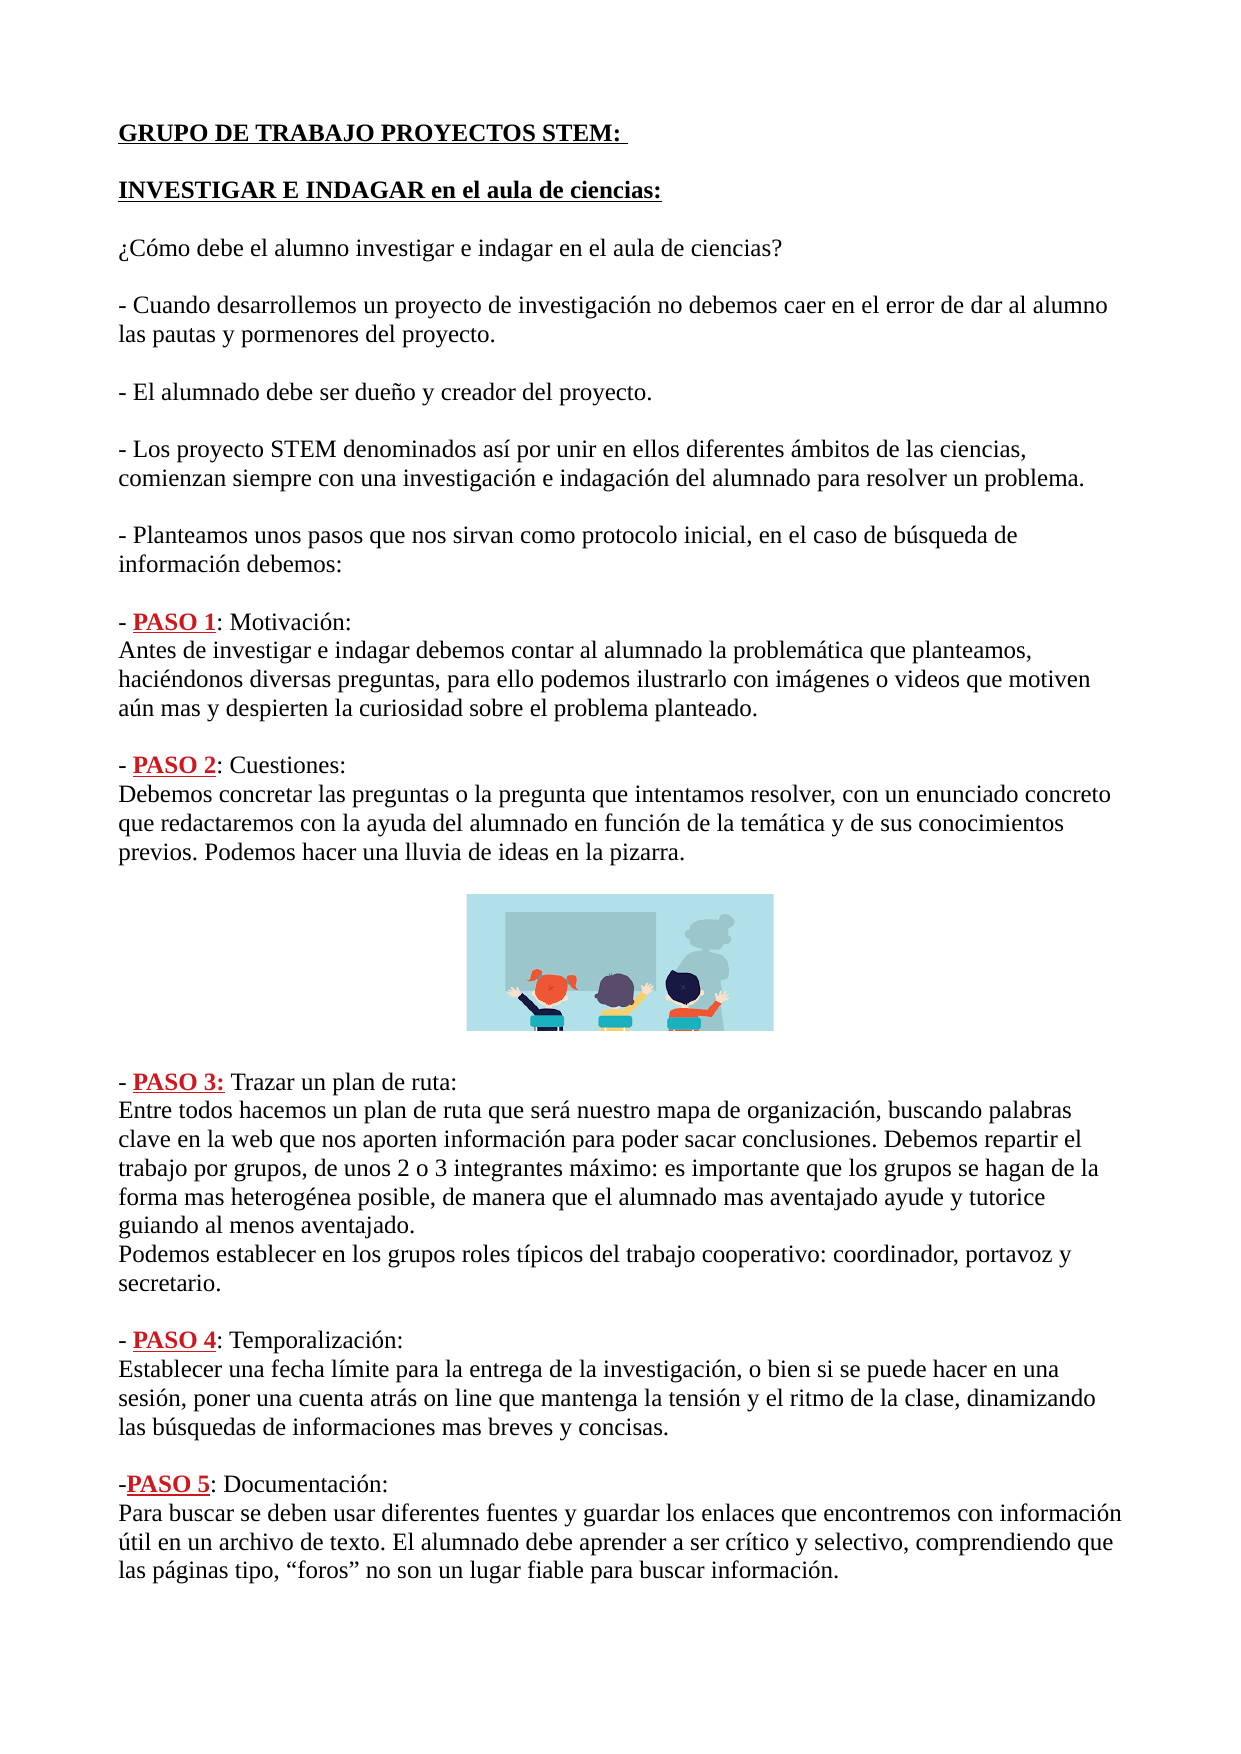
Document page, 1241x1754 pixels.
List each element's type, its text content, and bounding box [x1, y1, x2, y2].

text Podemos establecer en los grupos roles típicos del trabajo cooperativo: coordinador, portavoz y secretario. [118, 1239, 1122, 1297]
text GRUPO DE TRABAJO PROYECTOS STEM: [118, 118, 1122, 147]
text Debemos concretar las preguntas o la pregunta que intentamos resolver, con un enunciado concreto que redactaremos con la ayuda del alumnado en función de la temática y de sus conocimientos previos. Podemos hacer una lluvia de ideas en la pizarra. [118, 779, 1122, 866]
text INVESTIGAR E INDAGAR en el aula de ciencias: [118, 176, 1122, 204]
text - PASO 2: Cuestiones: [118, 751, 1122, 779]
text Entre todos hacemos un plan de ruta que será nuestro mapa de organización, buscando palabras clave en la web que nos aporten información para poder sacar conclusiones. Debemos repartir el trabajo por grupos, de unos 2 o 3 integrantes máximo: es importante que los grupos se hagan de la forma mas heterogénea posible, de manera que el alumnado mas aventajado ayude y tutorice guiando al menos aventajado. [118, 1096, 1122, 1239]
text - Cuando desarrollemos un proyecto de investigación no debemos caer en el error de dar al alumno las pautas y pormenores del proyecto. [118, 291, 1122, 348]
text - PASO 1: Motivación: [118, 607, 1122, 636]
text - El alumnado debe ser dueño y creador del proyecto. [118, 377, 1122, 406]
text -PASO 5: Documentación: [118, 1469, 1122, 1498]
picture [466, 894, 774, 1031]
text - PASO 4: Temporalización: [118, 1326, 1122, 1354]
text - Planteamos unos pasos que nos sirvan como protocolo inicial, en el caso de búsqueda de información debemos: [118, 521, 1122, 578]
text Establecer una fecha límite para la entrega de la investigación, o bien si se puede hacer en una sesión, poner una cuenta atrás on line que mantenga la tensión y el ritmo de la clase, dinamizando las búsquedas de informaciones mas breves y concisas. [118, 1354, 1122, 1441]
text Antes de investigar e indagar debemos contar al alumnado la problemática que planteamos, haciéndonos diversas preguntas, para ello podemos ilustrarlo con imágenes o videos que motiven aún mas y despierten la curiosidad sobre el problema planteado. [118, 636, 1122, 722]
text - PASO 3: Trazar un plan de ruta: [118, 1067, 1122, 1096]
text Para buscar se deben usar diferentes fuentes y guardar los enlaces que encontremos con información útil en un archivo de texto. El alumnado debe aprender a ser crítico y selectivo, comprendiendo que las páginas tipo, “foros” no son un lugar fiable para buscar información. [118, 1498, 1122, 1584]
text - Los proyecto STEM denominados así por unir en ellos diferentes ámbitos de las ciencias, comienzan siempre con una investigación e indagación del alumnado para resolver un problema. [118, 434, 1122, 492]
text ¿Cómo debe el alumno investigar e indagar en el aula de ciencias? [118, 233, 1122, 262]
